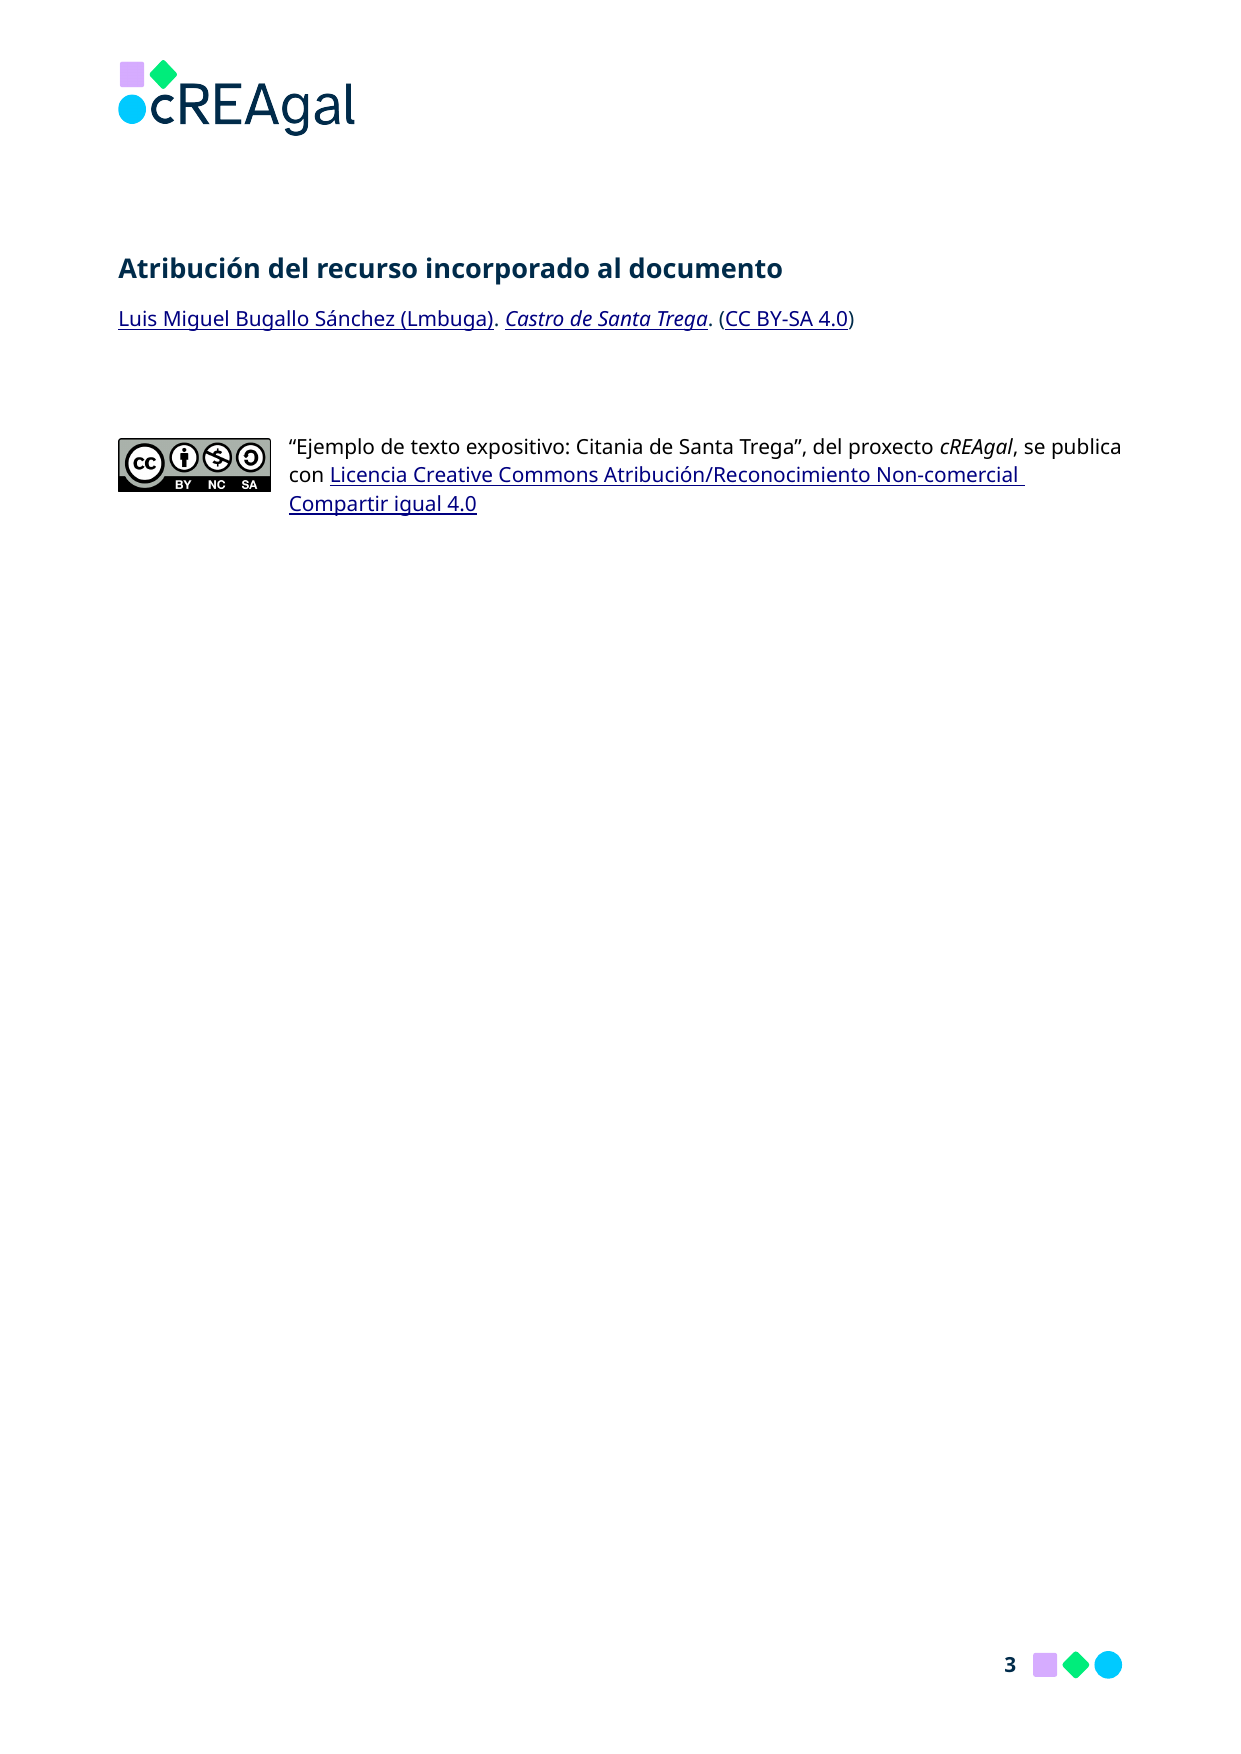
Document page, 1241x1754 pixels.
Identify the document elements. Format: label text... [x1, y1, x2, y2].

text Luis Miguel Bugallo Sánchez (Lmbuga). Castro de Santa Trega. (CC BY-SA 4.0) [118, 304, 1122, 333]
text “Ejemplo de texto expositivo: Citania de Santa Trega”, del proxecto cREAgal, se publica con Licencia Creative Commons Atribución/Reconocimiento Non-comercial Compartir igual 4.0 [118, 432, 1122, 517]
picture [118, 60, 355, 136]
subtitle Atribución del recurso incorporado al documento [118, 249, 1122, 286]
picture [118, 438, 271, 492]
